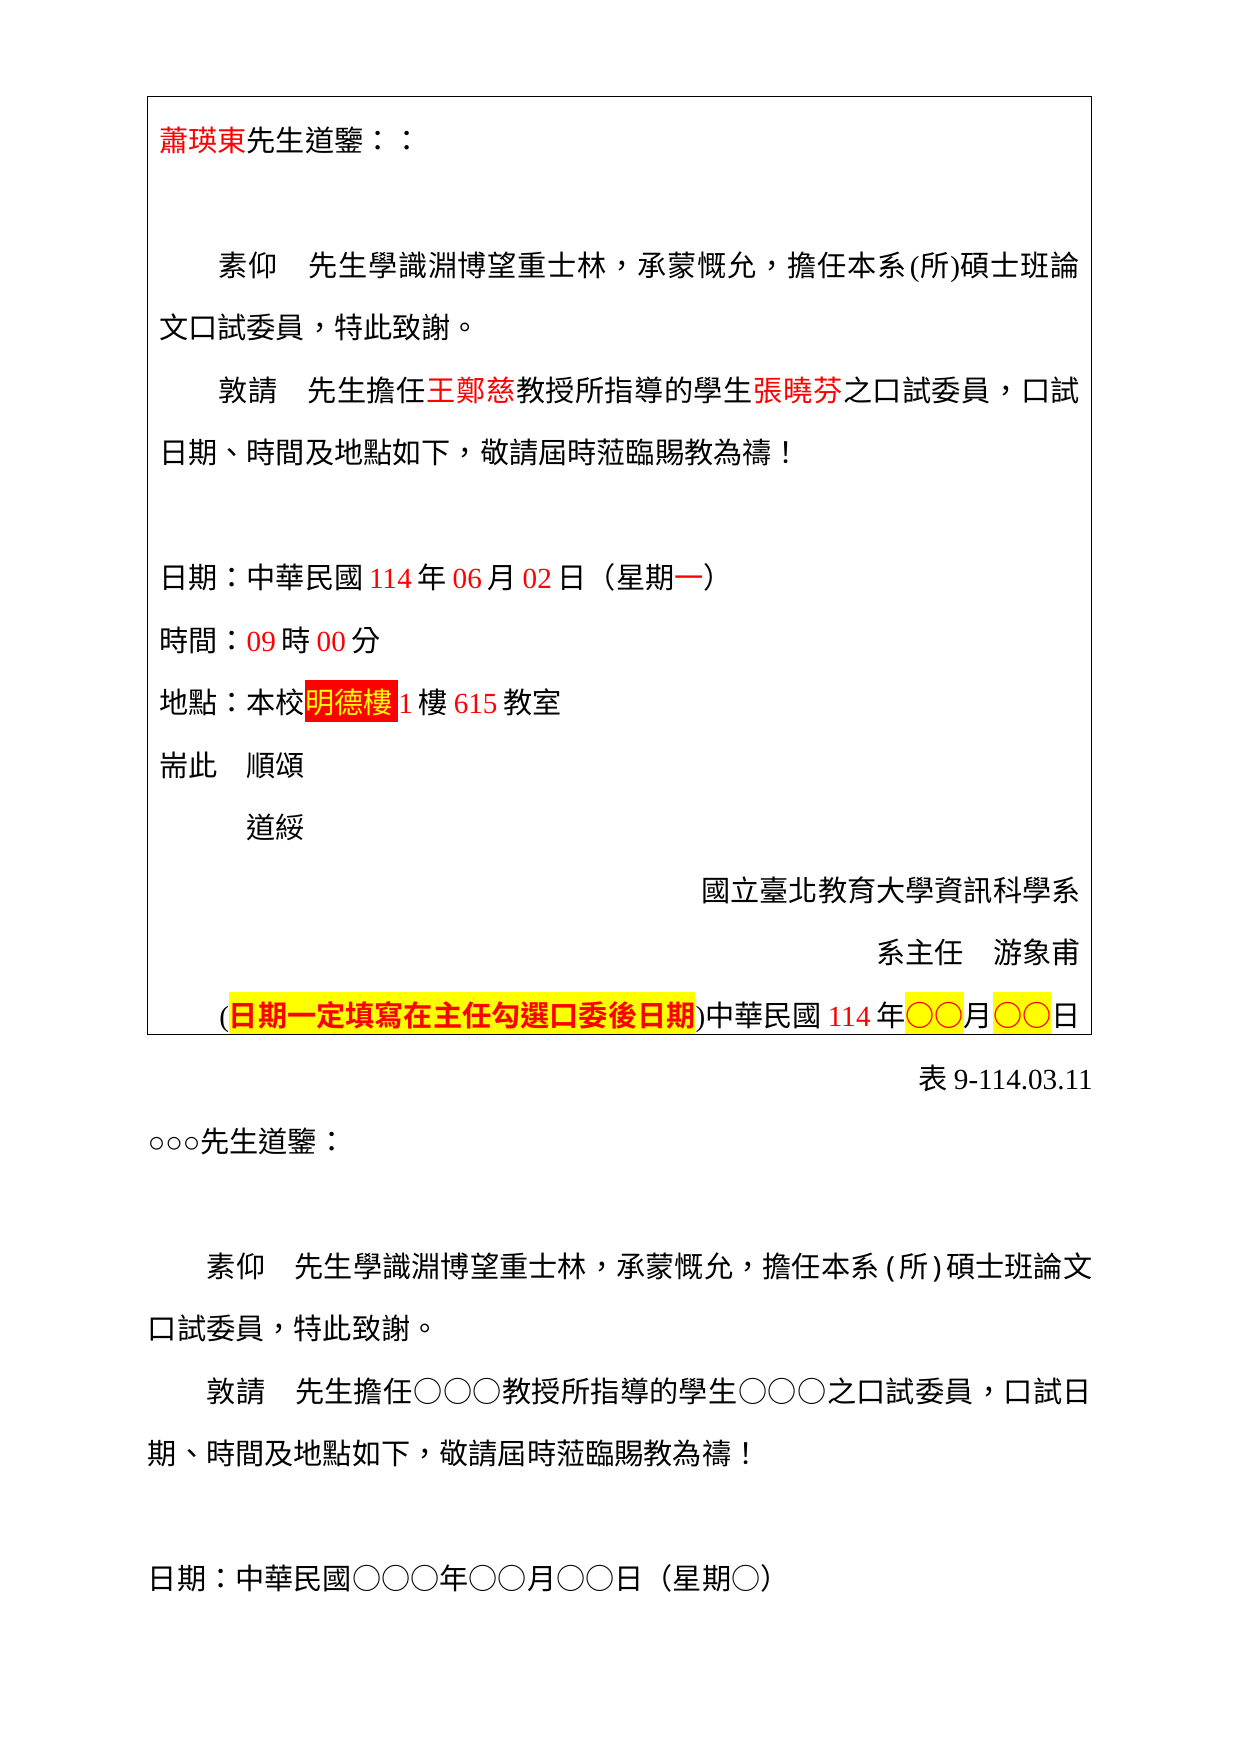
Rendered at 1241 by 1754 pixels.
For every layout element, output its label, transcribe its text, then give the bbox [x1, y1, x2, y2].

text 表9-114.03.11 [148, 1035, 1092, 1098]
text 素仰 先生學識淵博望重士林，承蒙慨允，擔任本系(所)碩士班論文口試委員，特此致謝。 [148, 1223, 1092, 1348]
text ○○○先生道鑒： [148, 1098, 1092, 1160]
text 敦請 先生擔任○○○教授所指導的學生○○○之口試委員，口試日期、時間及地點如下，敬請屆時蒞臨賜教為禱！ [148, 1348, 1092, 1473]
table_header 蕭瑛東先生道鑒：： 素仰 先生學識淵博望重士林，承蒙慨允，擔任本系(所)碩士班論文口試委員，特此致謝。 敦請 先生擔任王鄭慈教授所指導的學生張曉芬之口試委員，口試日期、時間及地點如下，敬請屆時蒞臨賜教為禱！ 日期：中華民國114年06月02日（星期一） 時間：09時00分 地點：本校明德樓1樓615教室 耑此 順頌 道綏 國立臺北教育大學資訊科學系 系主任 游象甫 (日期一定填寫在主任勾選口委後日期)中華民國114年○○月○○日 [148, 97, 1091, 1034]
text 日期：中華民國○○○年○○月○○日（星期○） [148, 1535, 1092, 1598]
